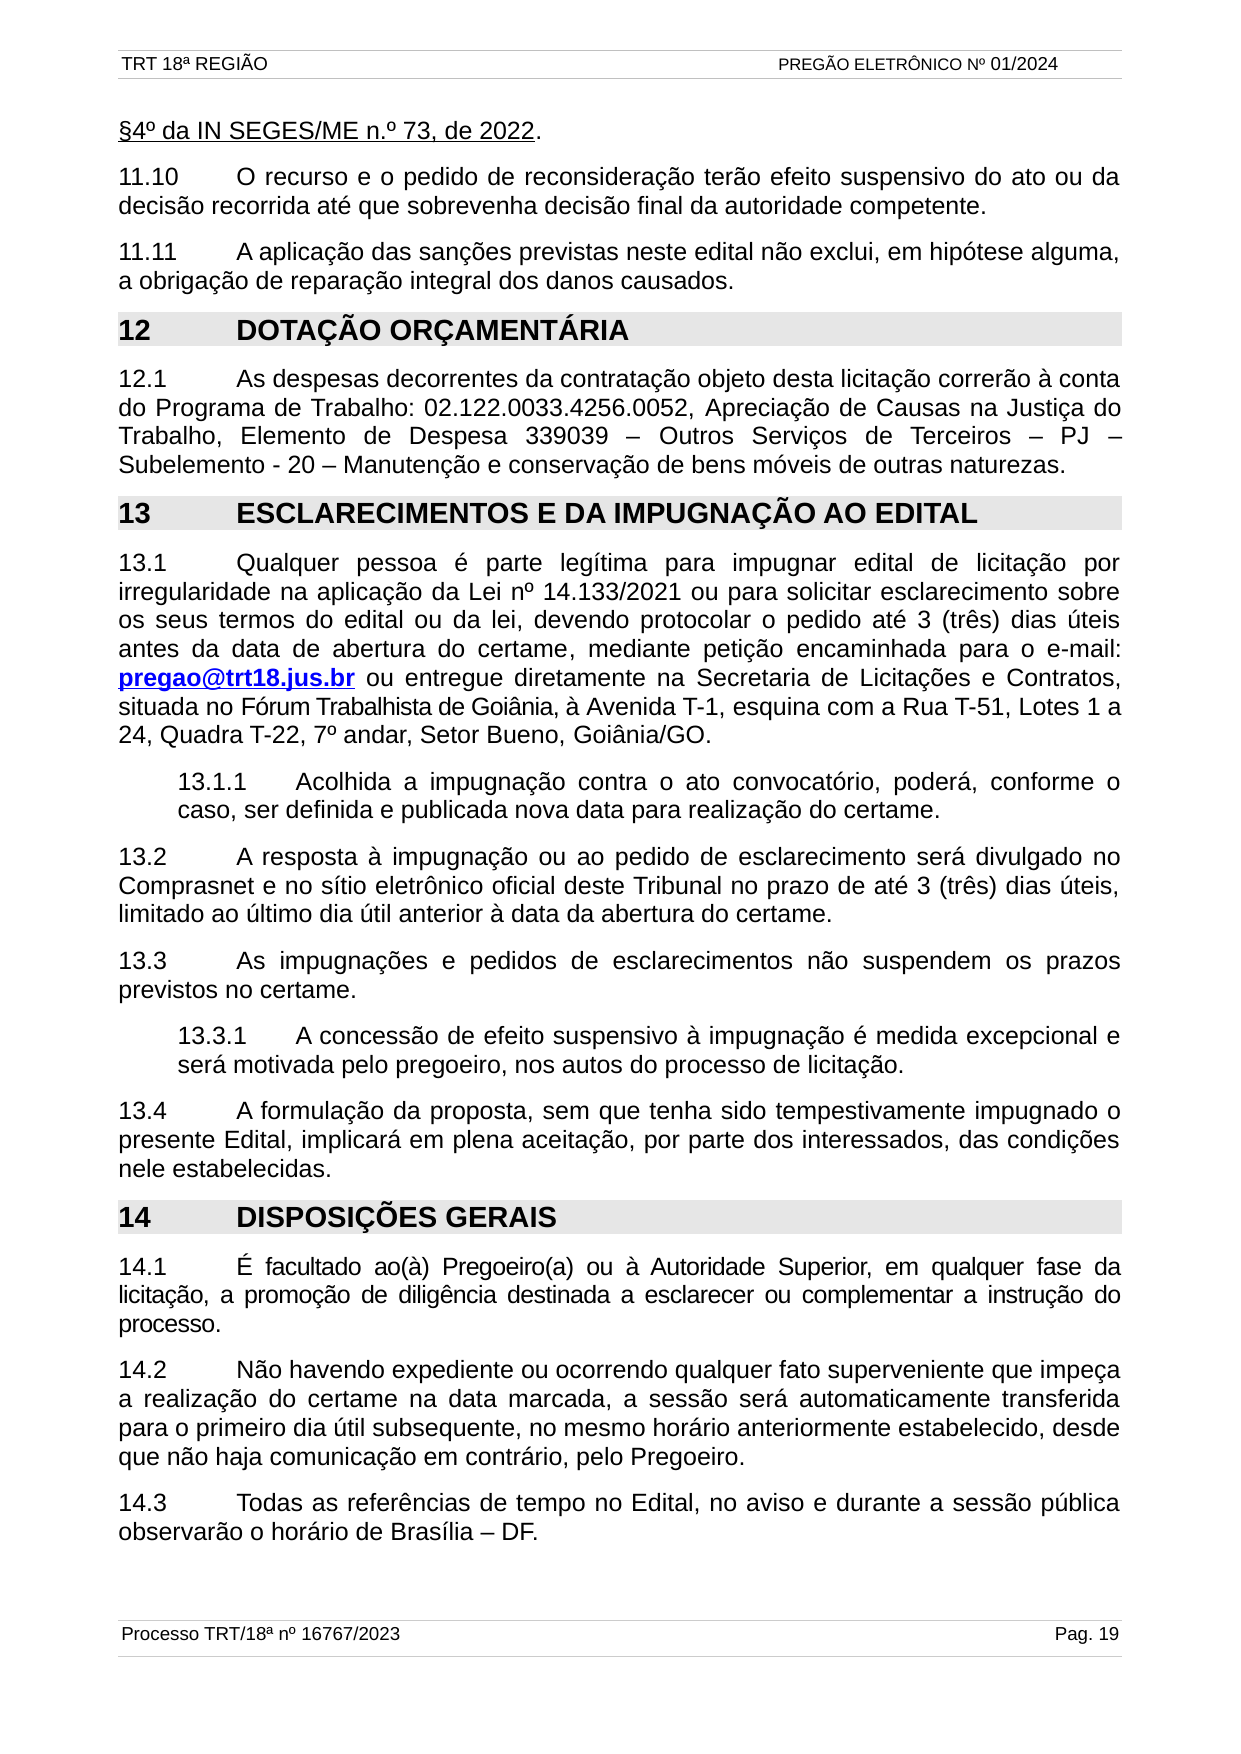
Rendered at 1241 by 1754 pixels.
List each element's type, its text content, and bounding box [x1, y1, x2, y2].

text 14 DISPOSIÇÕES GERAIS [118, 1200, 1122, 1234]
text §4º da IN SEGES/ME n.º 73, de 2022. [118, 116, 1122, 144]
text 13.1.1 Acolhida a impugnação contra o ato convocatório, poderá, conforme o caso, ser definida e publicada nova data para realização do certame. [177, 767, 1122, 824]
text 12 DOTAÇÃO ORÇAMENTÁRIA [118, 312, 1122, 346]
text 11.10 O recurso e o pedido de reconsideração terão efeito suspensivo do ato ou da decisão recorrida até que sobrevenha decisão final da autoridade competente. [118, 162, 1122, 219]
text 12.1 As despesas decorrentes da contratação objeto desta licitação correrão à conta do Programa de Trabalho: 02.122.0033.4256.0052, Apreciação de Causas na Justiça do Trabalho, Elemento de Despesa 339039 – Outros Serviços de Terceiros – PJ – Subelemento - 20 – Manutenção e conservação de bens móveis de outras naturezas. [118, 364, 1122, 479]
text 11.11 A aplicação das sanções previstas neste edital não exclui, em hipótese alguma, a obrigação de reparação integral dos danos causados. [118, 237, 1122, 295]
text 14.3 Todas as referências de tempo no Edital, no aviso e durante a sessão pública observarão o horário de Brasília – DF. [118, 1488, 1122, 1546]
text 13.3.1 A concessão de efeito suspensivo à impugnação é medida excepcional e será motivada pelo pregoeiro, nos autos do processo de licitação. [177, 1021, 1122, 1078]
text 13.1 Qualquer pessoa é parte legítima para impugnar edital de licitação por irregularidade na aplicação da Lei nº 14.133/2021 ou para solicitar esclarecimento sobre os seus termos do edital ou da lei, devendo protocolar o pedido até 3 (três) dias úteis antes da data de abertura do certame, mediante petição encaminhada para o e-mail: pregao@trt18.jus.br ou entregue diretamente na Secretaria de Licitações e Contratos, situada no Fórum Trabalhista de Goiânia, à Avenida T-1, esquina com a Rua T-51, Lotes 1 a 24, Quadra T-22, 7º andar, Setor Bueno, Goiânia/GO. [118, 548, 1122, 749]
list 13.2 A resposta à impugnação ou ao pedido de esclarecimento será divulgado no Comprasnet e no sítio eletrônico oficial deste Tribunal no prazo de até 3 (três) dias úteis, limitado ao último dia útil anterior à data da abertura do certame. [118, 842, 1122, 928]
text 13 ESCLARECIMENTOS E DA IMPUGNAÇÃO AO EDITAL [118, 496, 1122, 530]
text 14.2 Não havendo expediente ou ocorrendo qualquer fato superveniente que impeça a realização do certame na data marcada, a sessão será automaticamente transferida para o primeiro dia útil subsequente, no mesmo horário anteriormente estabelecido, desde que não haja comunicação em contrário, pelo Pregoeiro. [118, 1355, 1122, 1470]
text 13.3 As impugnações e pedidos de esclarecimentos não suspendem os prazos previstos no certame. [118, 946, 1122, 1003]
text 13.4 A formulação da proposta, sem que tenha sido tempestivamente impugnado o presente Edital, implicará em plena aceitação, por parte dos interessados, das condições nele estabelecidas. [118, 1096, 1122, 1182]
text 14.1 É facultado ao(à) Pregoeiro(a) ou à Autoridade Superior, em qualquer fase da licitação, a promoção de diligência destinada a esclarecer ou complementar a instrução do processo. [118, 1251, 1122, 1338]
